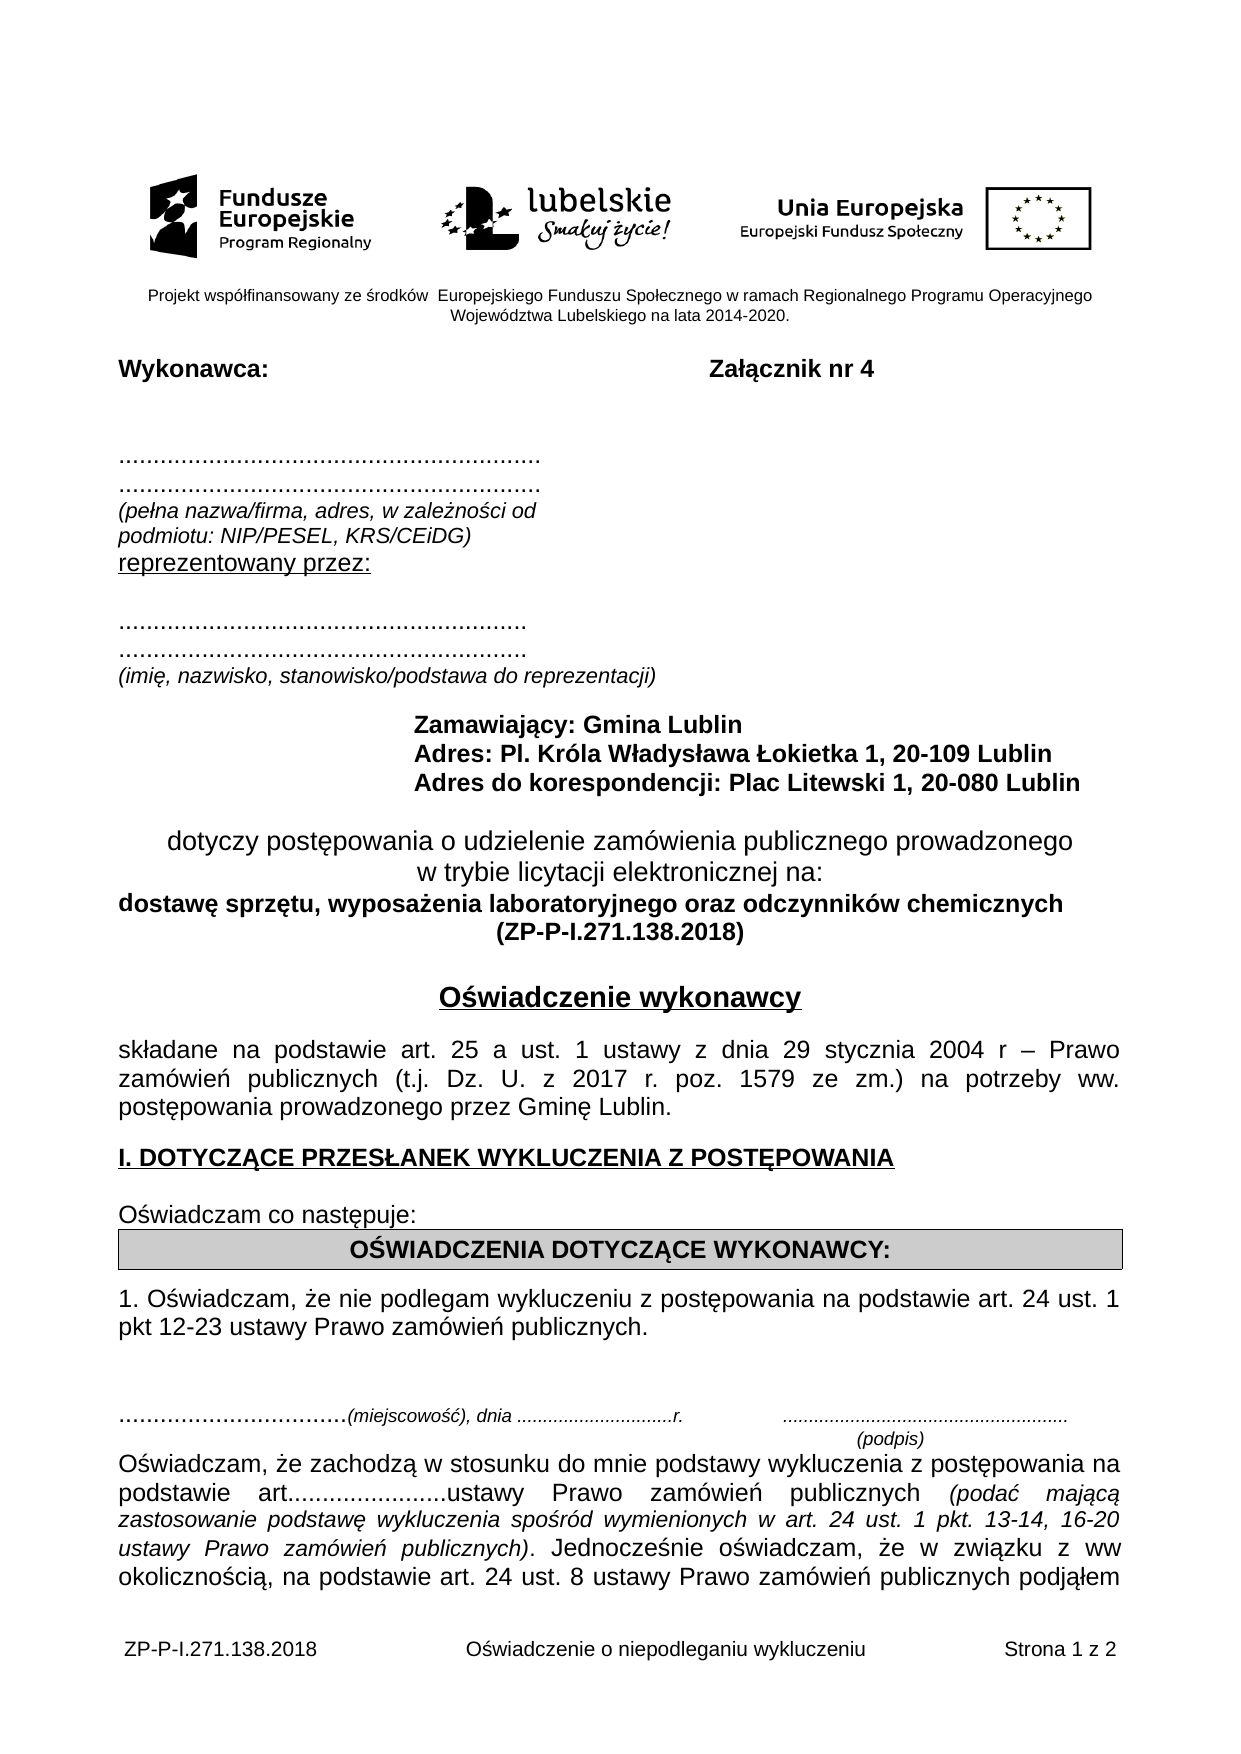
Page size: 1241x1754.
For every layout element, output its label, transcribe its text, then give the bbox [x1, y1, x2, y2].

text Adres do korespondencji: Plac Litewski 1, 20-080 Lublin [118, 767, 1122, 796]
text Adres: Pl. Króla Władysława Łokietka 1, 20-109 Lublin [118, 739, 1122, 767]
text Zamawiający: Gmina Lublin [118, 710, 1122, 739]
text dostawę sprzętu, wyposażenia laboratoryjnego oraz odczynników chemicznych [118, 887, 1122, 917]
text ........................................................... [118, 606, 1122, 634]
text Wykonawca: Załącznik nr 4 [118, 354, 1122, 412]
text podmiotu: NIP/PESEL, KRS/CEiDG) [118, 523, 1122, 548]
text Oświadczenie wykonawcy [118, 980, 1122, 1013]
text Oświadczam, że zachodzą w stosunku do mnie podstawy wykluczenia z postępowania na podstawie art.......................ustawy Prawo zamówień publicznych (podać mającą zastosowanie podstawę wykluczenia spośród wymienionych w art. 24 ust. 1 pkt. 13-14, 16-20 ustawy Prawo zamówień publicznych). Jednocześnie oświadczam, że w związku z ww okolicznością, na podstawie art. 24 ust. 8 ustawy Prawo zamówień publicznych podjąłem [118, 1449, 1122, 1590]
text (imię, nazwisko, stanowisko/podstawa do reprezentacji) [118, 663, 1122, 688]
text ............................................................. [118, 440, 1122, 469]
table_header OŚWIADCZENIA DOTYCZĄCE WYKONAWCY: [119, 1230, 1122, 1269]
text ............................................................. [118, 469, 1122, 498]
text Oświadczam co następuje: [118, 1200, 1122, 1229]
text reprezentowany przez: [118, 548, 1122, 577]
picture [125, 143, 1116, 287]
text składane na podstawie art. 25 a ust. 1 ustawy z dnia 29 stycznia 2004 r – Prawo zamówień publicznych (t.j. Dz. U. z 2017 r. poz. 1579 ze zm.) na potrzeby ww. postępowania prowadzonego przez Gminę Lublin. [118, 1035, 1122, 1121]
text 1. Oświadczam, że nie podlegam wykluczeniu z postępowania na podstawie art. 24 ust. 1 pkt 12-23 ustawy Prawo zamówień publicznych. [118, 1284, 1122, 1341]
text .................................(miejscowość), dnia ..............................r. ....................................................... [118, 1399, 1122, 1427]
text dotyczy postępowania o udzielenie zamówienia publicznego prowadzonego w trybie licytacji elektronicznej na: [118, 825, 1122, 887]
text (pełna nazwa/firma, adres, w zależności od [118, 498, 1122, 523]
text (podpis) [118, 1427, 1122, 1449]
text I. DOTYCZĄCE PRZESŁANEK WYKLUCZENIA Z POSTĘPOWANIA [118, 1143, 1122, 1171]
text ........................................................... [118, 634, 1122, 663]
text (ZP-P-I.271.138.2018) [118, 917, 1122, 946]
